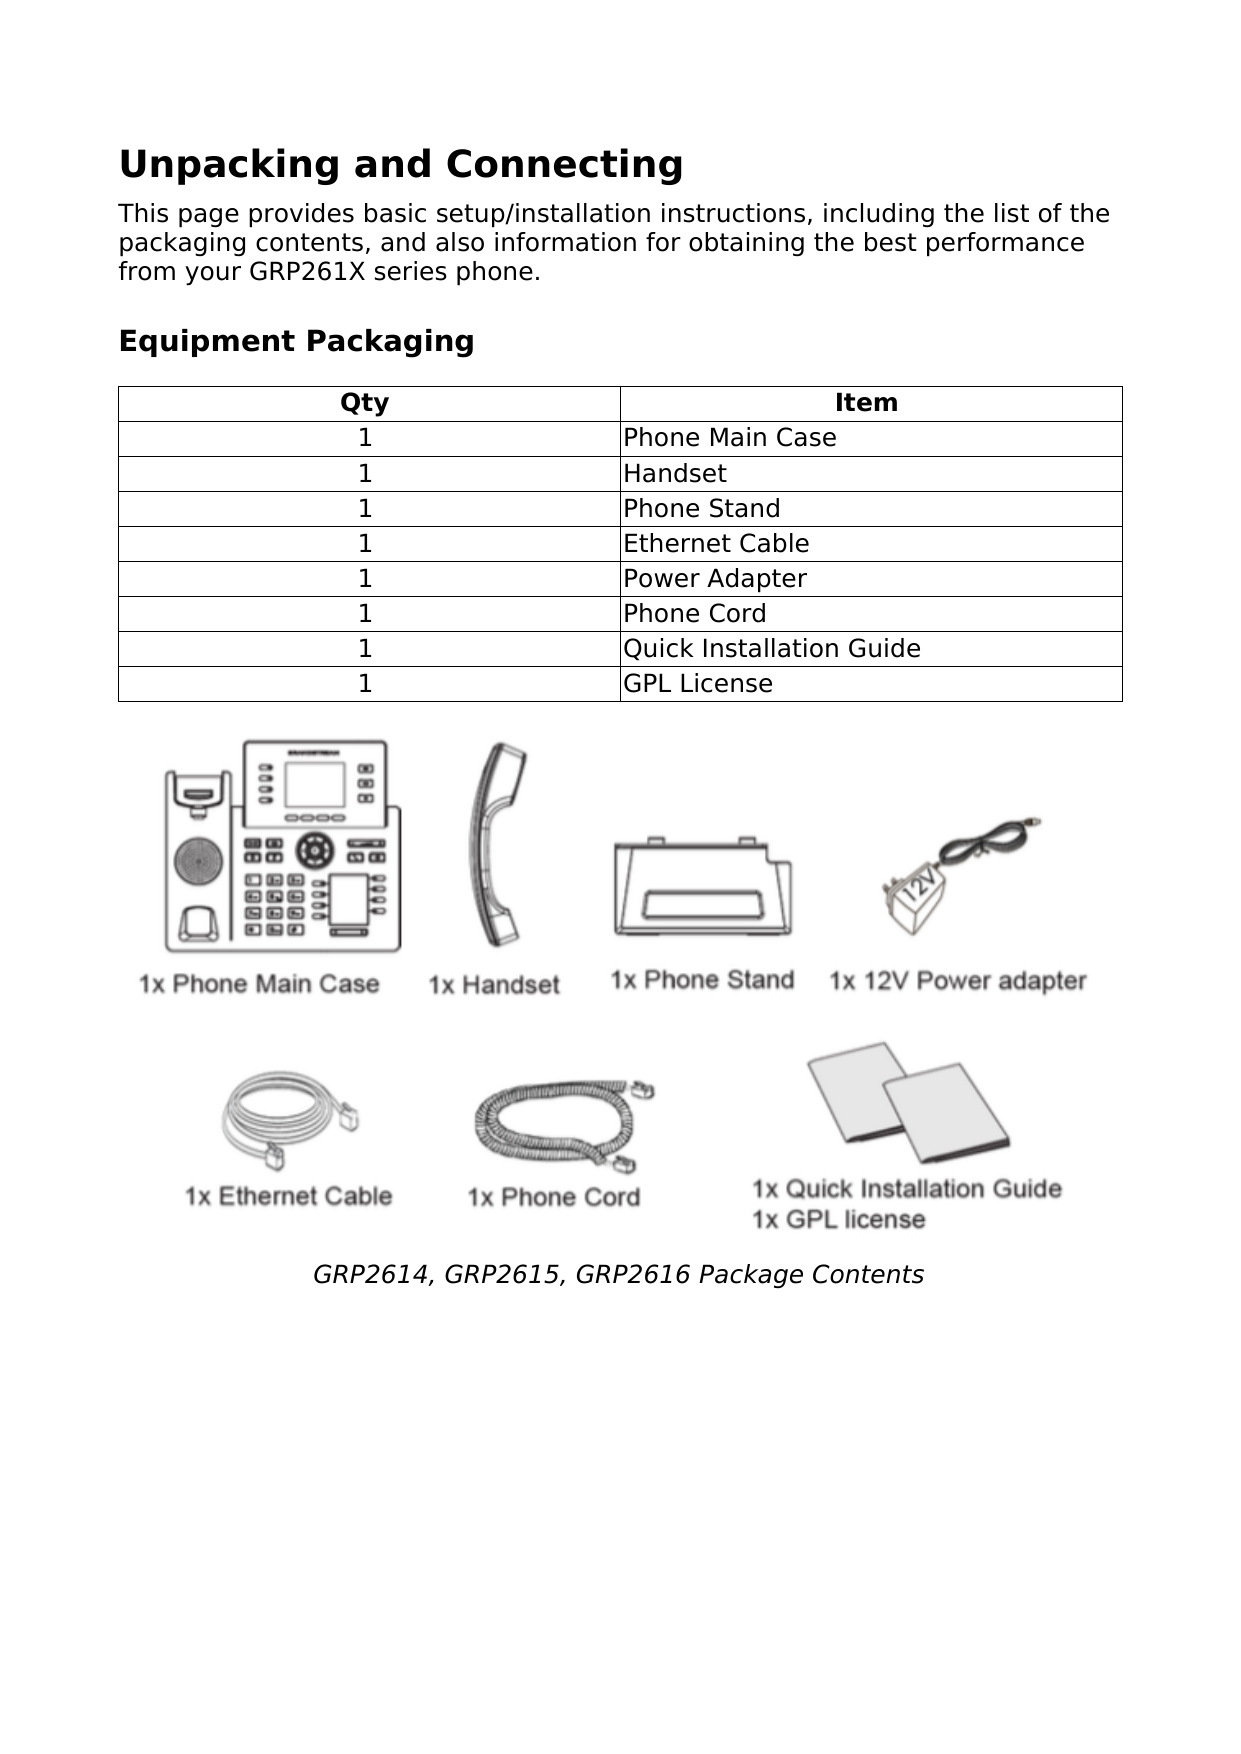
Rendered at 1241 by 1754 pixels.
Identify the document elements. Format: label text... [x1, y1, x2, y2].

table_cell 1 [119, 422, 620, 456]
text GRP2614, GRP2615, GRP2616 Package Contents [118, 1261, 1122, 1289]
subtitle Equipment Packaging [118, 324, 1122, 358]
table_cell 1 [119, 562, 620, 596]
table_header Qty [119, 387, 620, 421]
table_cell GPL License [621, 667, 1122, 701]
table_header Item [621, 387, 1122, 421]
picture [118, 716, 1123, 1261]
subtitle Unpacking and Connecting [118, 143, 1122, 187]
text This page provides basic setup/installation instructions, including the list of the packaging contents, and also information for obtaining the best performance from your GRP261X series phone. [118, 199, 1122, 287]
table_cell 1 [119, 527, 620, 561]
table_cell 1 [119, 667, 620, 701]
table_cell 1 [119, 632, 620, 666]
table_cell 1 [119, 457, 620, 491]
table_cell Ethernet Cable [621, 527, 1122, 561]
table_cell Power Adapter [621, 562, 1122, 596]
table_cell Phone Cord [621, 597, 1122, 631]
table_cell Phone Stand [621, 492, 1122, 526]
table_cell Phone Main Case [621, 422, 1122, 456]
table_cell Handset [621, 457, 1122, 491]
table_cell Quick Installation Guide [621, 632, 1122, 666]
table_cell 1 [119, 597, 620, 631]
table_cell 1 [119, 492, 620, 526]
